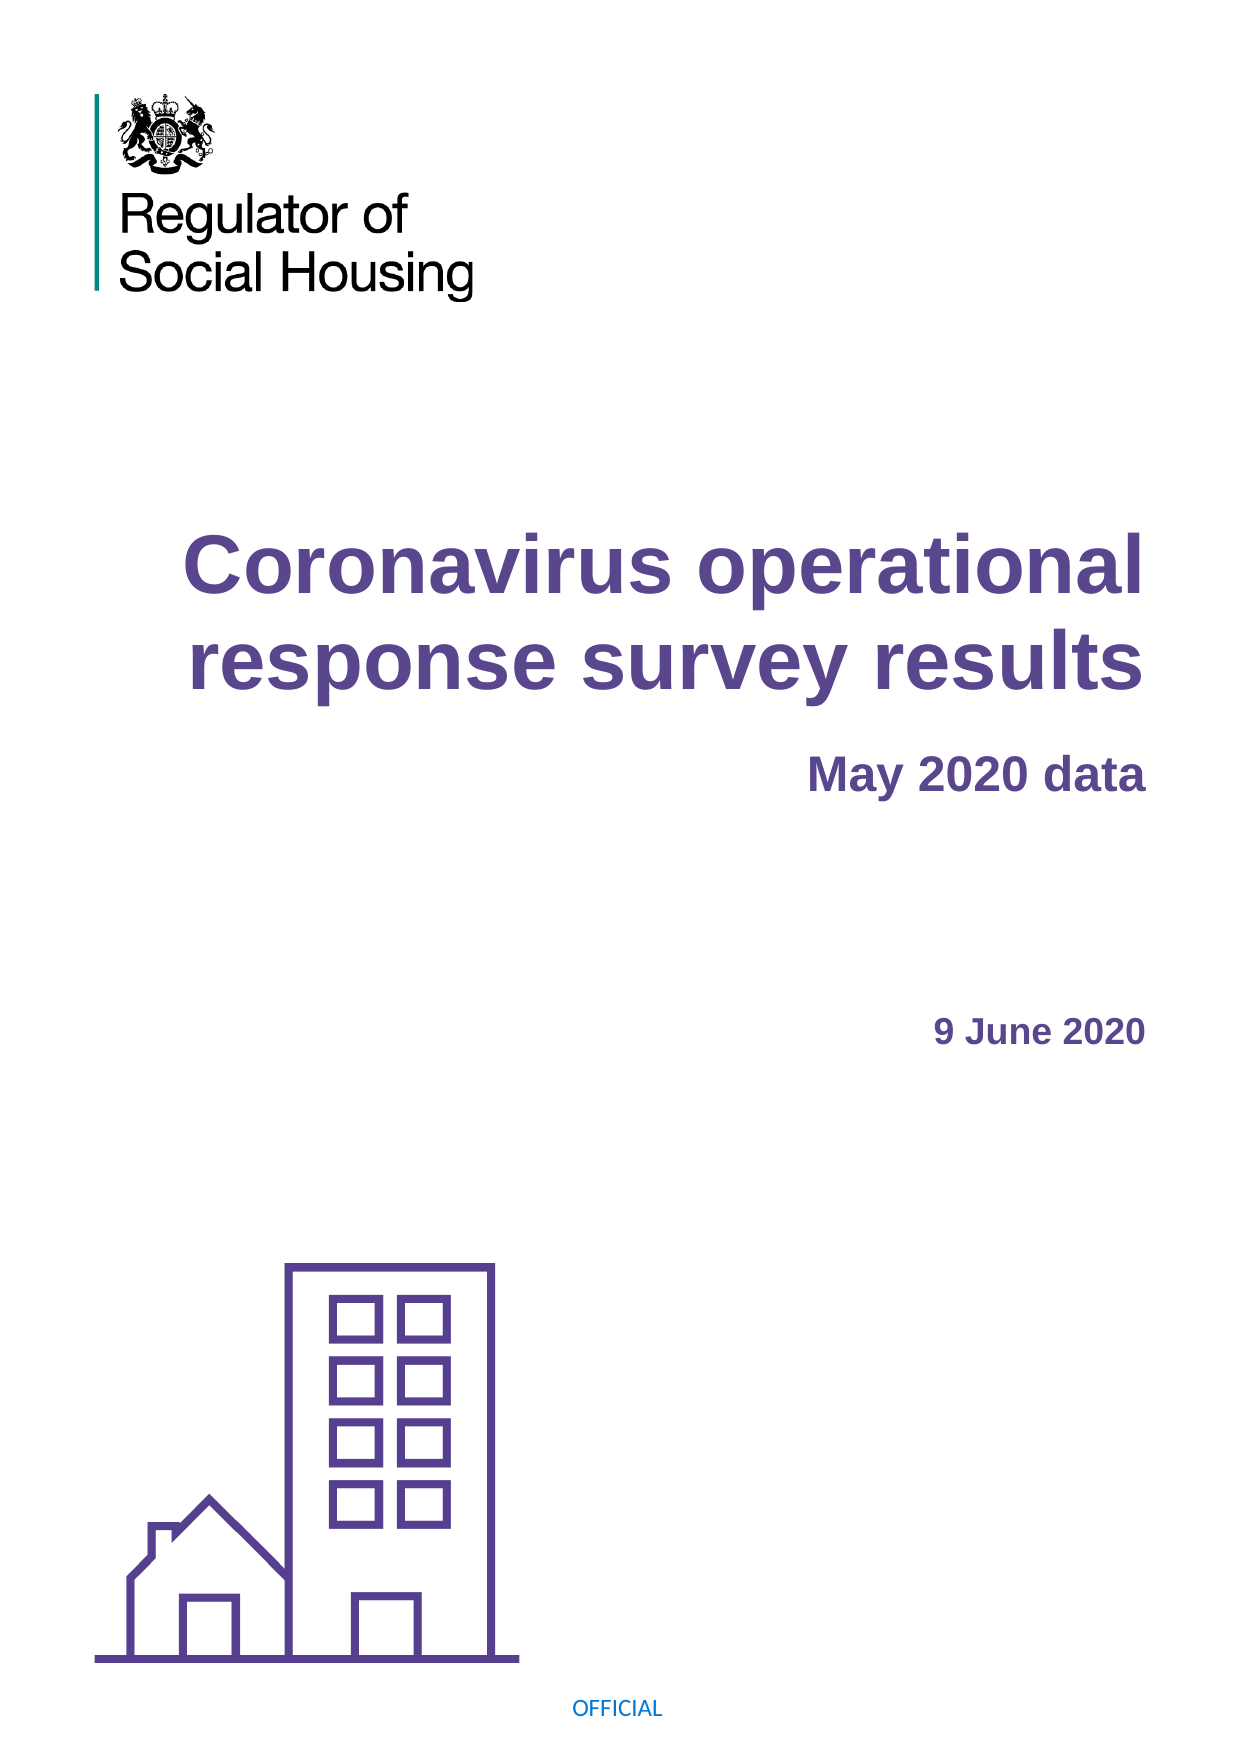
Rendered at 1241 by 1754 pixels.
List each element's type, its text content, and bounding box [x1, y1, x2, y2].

subtitle May 2020 data [94, 744, 1146, 802]
subtitle 9 June 2020 [94, 1009, 1146, 1053]
title Coronavirus operational response survey results [94, 515, 1146, 707]
